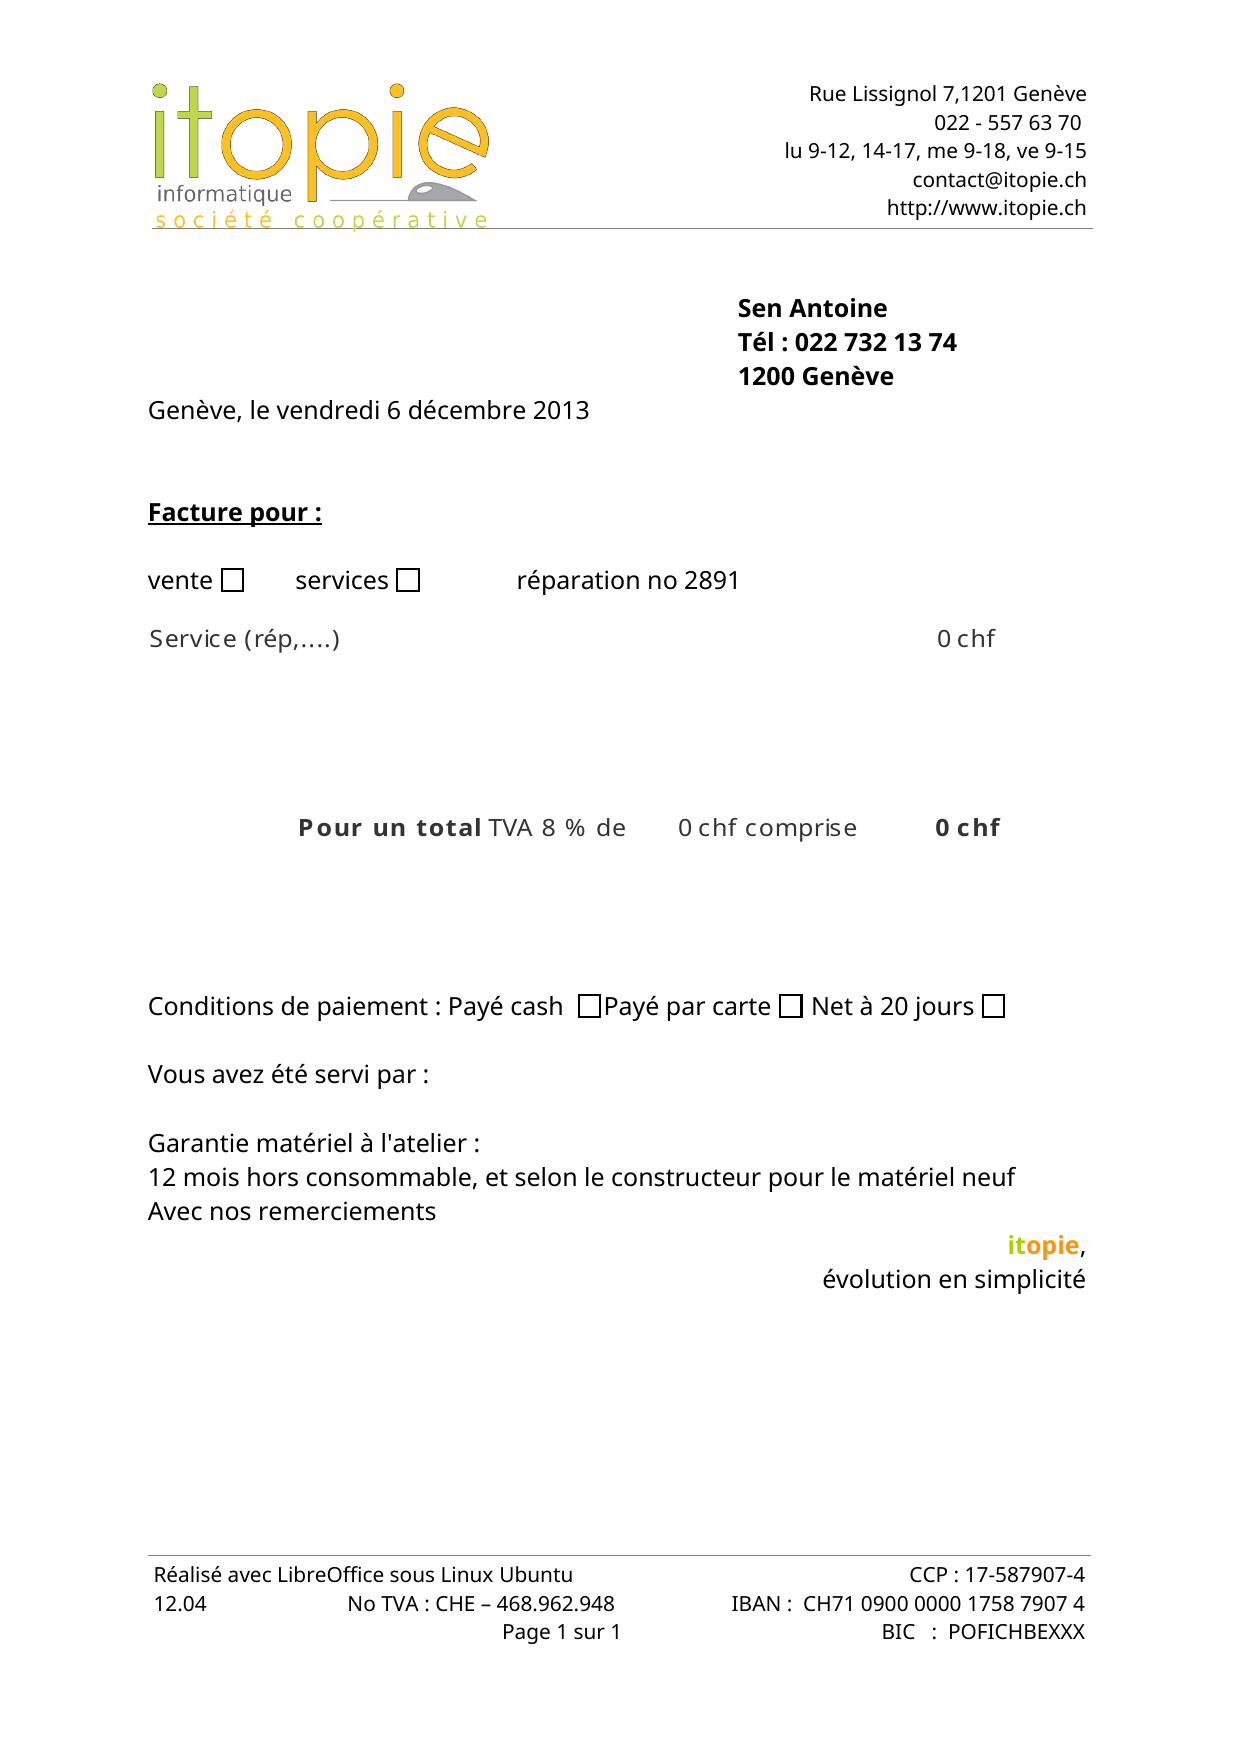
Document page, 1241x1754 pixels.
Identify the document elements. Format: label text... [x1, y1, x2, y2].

text vente services réparation no 2891 [148, 563, 1093, 597]
text Tél : 022 732 13 74 [148, 324, 1093, 358]
text Vous avez été servi par : [148, 1057, 1093, 1091]
text Genève, le vendredi 6 décembre 2013 [148, 392, 1093, 427]
text évolution en simplicité [148, 1262, 1093, 1296]
text Sen Antoine [148, 290, 1093, 324]
text 12 mois hors consommable, et selon le constructeur pour le matériel neuf [148, 1159, 1093, 1193]
text Avec nos remerciements [148, 1193, 1093, 1227]
picture [138, 72, 500, 244]
text 1200 Genève [148, 358, 1093, 392]
text Conditions de paiement : Payé cash Payé par carte Net à 20 jours [148, 989, 1093, 1023]
text Garantie matériel à l'atelier : [148, 1125, 1093, 1159]
text itopie, [148, 1227, 1093, 1262]
text Facture pour : [148, 495, 1093, 529]
